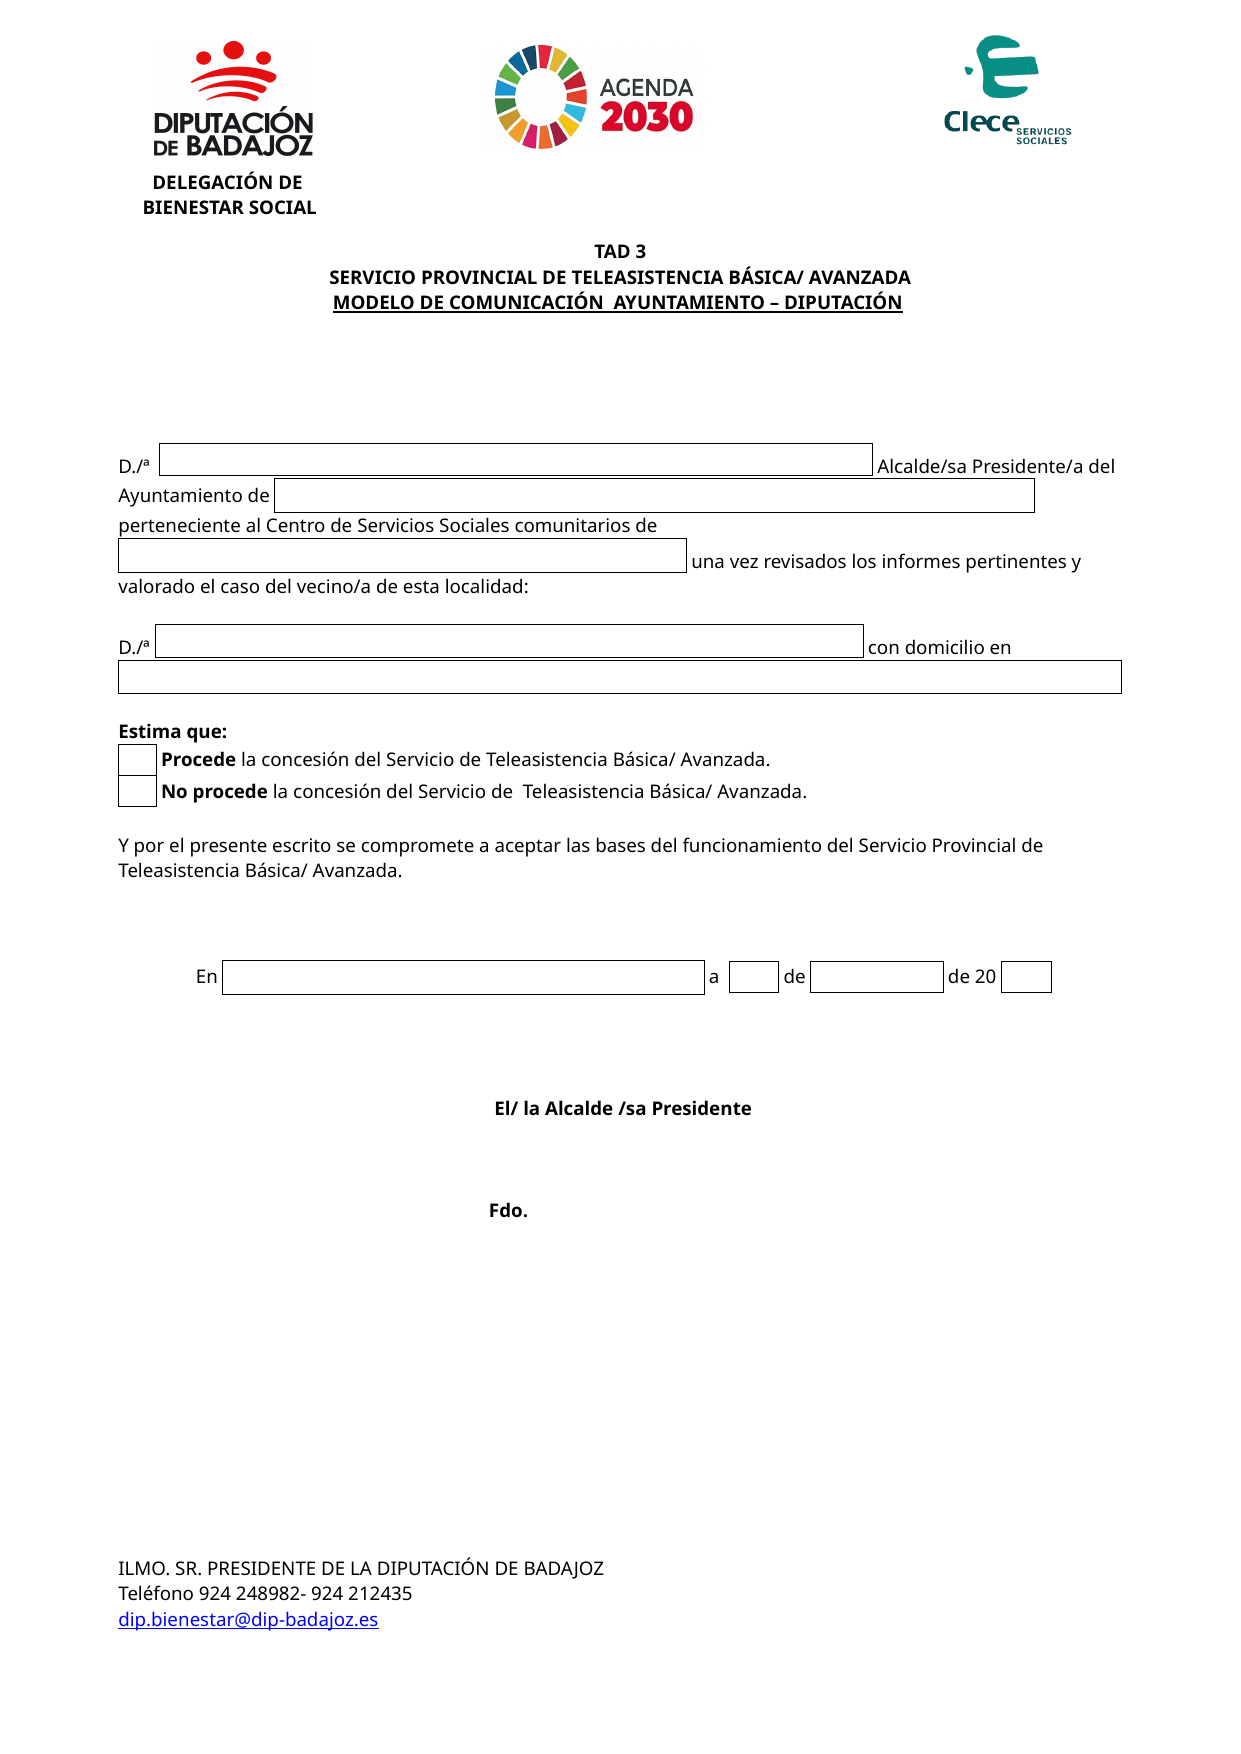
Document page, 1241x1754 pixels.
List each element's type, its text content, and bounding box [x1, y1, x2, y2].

text a de de 20 [705, 960, 1128, 994]
picture [931, 21, 1086, 158]
text D./ª Alcalde/sa Presidente/a del [118, 443, 1122, 478]
text TAD 3 [118, 238, 1122, 264]
text SERVICIO PROVINCIAL DE TELEASISTENCIA BÁSICA/ AVANZADA [118, 264, 1122, 289]
text Ayuntamiento de perteneciente al Centro de Servicios Sociales comunitarios de una vez revisados los informes pertinentes y valorado el caso del vecino/a de esta localidad: [118, 478, 1122, 599]
text dip.bienestar@dip-badajoz.es [118, 1606, 1128, 1632]
text Procede la concesión del Servicio de Teleasistencia Básica/ Avanzada. [157, 744, 1128, 775]
text DELEGACIÓN DE [118, 169, 1122, 195]
text ILMO. SR. PRESIDENTE DE LA DIPUTACIÓN DE BADAJOZ [118, 1555, 1128, 1581]
text D./ª con domicilio en [118, 624, 1128, 693]
text En [118, 960, 222, 994]
text El/ la Alcalde /sa Presidente [118, 1096, 1128, 1121]
text Estima que: [118, 718, 1128, 744]
text Y por el presente escrito se compromete a aceptar las bases del funcionamiento del Servicio Provincial de Teleasistencia Básica/ Avanzada. [118, 832, 1128, 883]
text BIENESTAR SOCIAL [118, 195, 1122, 220]
text Fdo. [118, 1198, 1128, 1223]
text No procede la concesión del Servicio de Teleasistencia Básica/ Avanzada. [157, 775, 1128, 807]
text MODELO DE COMUNICACIÓN AYUNTAMIENTO – DIPUTACIÓN [118, 289, 1122, 315]
picture [480, 44, 709, 149]
text Teléfono 924 248982- 924 212435 [118, 1581, 1128, 1606]
